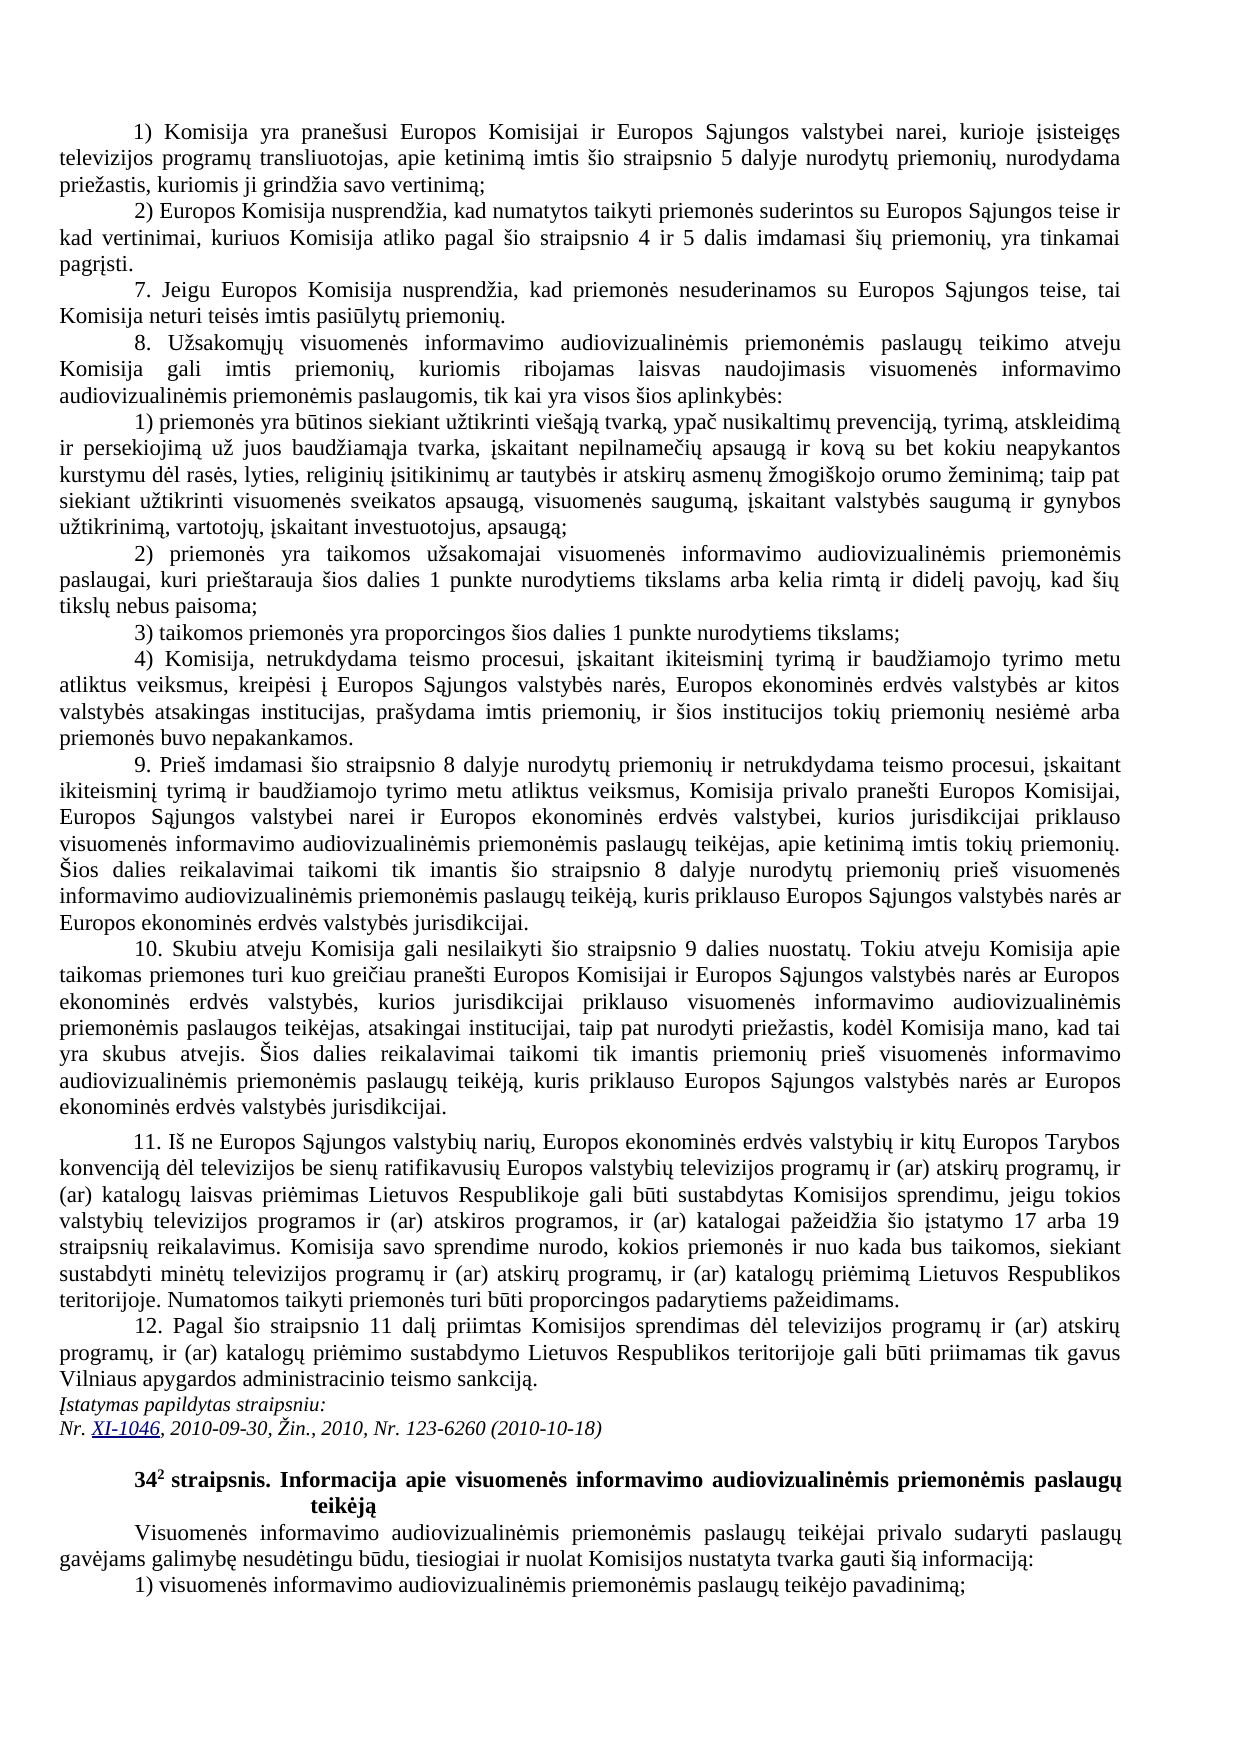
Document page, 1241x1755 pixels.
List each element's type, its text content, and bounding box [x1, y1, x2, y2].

text 9. Prieš imdamasi šio straipsnio 8 dalyje nurodytų priemonių ir netrukdydama teismo procesui, įskaitant ikiteisminį tyrimą ir baudžiamojo tyrimo metu atliktus veiksmus, Komisija privalo pranešti Europos Komisijai, Europos Sąjungos valstybei narei ir Europos ekonominės erdvės valstybei, kurios jurisdikcijai priklauso visuomenės informavimo audiovizualinėmis priemonėmis paslaugų teikėjas, apie ketinimą imtis tokių priemonių. Šios dalies reikalavimai taikomi tik imantis šio straipsnio 8 dalyje nurodytų priemonių prieš visuomenės informavimo audiovizualinėmis priemonėmis paslaugų teikėją, kuris priklauso Europos Sąjungos valstybės narės ar Europos ekonominės erdvės valstybės jurisdikcijai. [59, 751, 1122, 935]
text 4) Komisija, netrukdydama teismo procesui, įskaitant ikiteisminį tyrimą ir baudžiamojo tyrimo metu atliktus veiksmus, kreipėsi į Europos Sąjungos valstybės narės, Europos ekonominės erdvės valstybės ar kitos valstybės atsakingas institucijas, prašydama imtis priemonių, ir šios institucijos tokių priemonių nesiėmė arba priemonės buvo nepakankamos. [59, 645, 1122, 751]
text 10. Skubiu atveju Komisija gali nesilaikyti šio straipsnio 9 dalies nuostatų. Tokiu atveju Komisija apie taikomas priemones turi kuo greičiau pranešti Europos Komisijai ir Europos Sąjungos valstybės narės ar Europos ekonominės erdvės valstybės, kurios jurisdikcijai priklauso visuomenės informavimo audiovizualinėmis priemonėmis paslaugos teikėjas, atsakingai institucijai, taip pat nurodyti priežastis, kodėl Komisija mano, kad tai yra skubus atvejis. Šios dalies reikalavimai taikomi tik imantis priemonių prieš visuomenės informavimo audiovizualinėmis priemonėmis paslaugų teikėją, kuris priklauso Europos Sąjungos valstybės narės ar Europos ekonominės erdvės valstybės jurisdikcijai. [59, 935, 1122, 1119]
text 1) priemonės yra būtinos siekiant užtikrinti viešąją tvarką, ypač nusikaltimų prevenciją, tyrimą, atskleidimą ir persekiojimą už juos baudžiamąja tvarka, įskaitant nepilnamečių apsaugą ir kovą su bet kokiu neapykantos kurstymu dėl rasės, lyties, religinių įsitikinimų ar tautybės ir atskirų asmenų žmogiškojo orumo žeminimą; taip pat siekiant užtikrinti visuomenės sveikatos apsaugą, visuomenės saugumą, įskaitant valstybės saugumą ir gynybos užtikrinimą, vartotojų, įskaitant investuotojus, apsaugą; [59, 408, 1122, 540]
text 2) Europos Komisija nusprendžia, kad numatytos taikyti priemonės suderintos su Europos Sąjungos teise ir kad vertinimai, kuriuos Komisija atliko pagal šio straipsnio 4 ir 5 dalis imdamasi šių priemonių, yra tinkamai pagrįsti. [59, 197, 1122, 276]
text 12. Pagal šio straipsnio 11 dalį priimtas Komisijos sprendimas dėl televizijos programų ir (ar) atskirų programų, ir (ar) katalogų priėmimo sustabdymo Lietuvos Respublikos teritorijoje gali būti priimamas tik gavus Vilniaus apygardos administracinio teismo sankciją. [59, 1312, 1122, 1391]
text 8. Užsakomųjų visuomenės informavimo audiovizualinėmis priemonėmis paslaugų teikimo atveju Komisija gali imtis priemonių, kuriomis ribojamas laisvas naudojimasis visuomenės informavimo audiovizualinėmis priemonėmis paslaugomis, tik kai yra visos šios aplinkybės: [59, 329, 1122, 408]
text 2) priemonės yra taikomos užsakomajai visuomenės informavimo audiovizualinėmis priemonėmis paslaugai, kuri prieštarauja šios dalies 1 punkte nurodytiems tikslams arba kelia rimtą ir didelį pavojų, kad šių tikslų nebus paisoma; [59, 540, 1122, 619]
text 7. Jeigu Europos Komisija nusprendžia, kad priemonės nesuderinamos su Europos Sąjungos teise, tai Komisija neturi teisės imtis pasiūlytų priemonių. [59, 276, 1122, 329]
text Įstatymas papildytas straipsniu: [59, 1391, 1122, 1416]
text 3) taikomos priemonės yra proporcingos šios dalies 1 punkte nurodytiems tikslams; [59, 619, 1122, 645]
text 1) Komisija yra pranešusi Europos Komisijai ir Europos Sąjungos valstybei narei, kurioje įsisteigęs televizijos programų transliuotojas, apie ketinimą imtis šio straipsnio 5 dalyje nurodytų priemonių, nurodydama priežastis, kuriomis ji grindžia savo vertinimą; [59, 118, 1122, 197]
text 342 straipsnis. Informacija apie visuomenės informavimo audiovizualinėmis priemonėmis paslaugų teikėją [134, 1466, 1122, 1519]
text Nr. XI-1046, 2010-09-30, Žin., 2010, Nr. 123-6260 (2010-10-18) [59, 1416, 1122, 1439]
text Visuomenės informavimo audiovizualinėmis priemonėmis paslaugų teikėjai privalo sudaryti paslaugų gavėjams galimybę nesudėtingu būdu, tiesiogiai ir nuolat Komisijos nustatyta tvarka gauti šią informaciją: [59, 1519, 1122, 1571]
text 1) visuomenės informavimo audiovizualinėmis priemonėmis paslaugų teikėjo pavadinimą; [59, 1571, 1122, 1598]
text 11. Iš ne Europos Sąjungos valstybių narių, Europos ekonominės erdvės valstybių ir kitų Europos Tarybos konvenciją dėl televizijos be sienų ratifikavusių Europos valstybių televizijos programų ir (ar) atskirų programų, ir (ar) katalogų laisvas priėmimas Lietuvos Respublikoje gali būti sustabdytas Komisijos sprendimu, jeigu tokios valstybių televizijos programos ir (ar) atskiros programos, ir (ar) katalogai pažeidžia šio įstatymo 17 arba 19 straipsnių reikalavimus. Komisija savo sprendime nurodo, kokios priemonės ir nuo kada bus taikomos, siekiant sustabdyti minėtų televizijos programų ir (ar) atskirų programų, ir (ar) katalogų priėmimą Lietuvos Respublikos teritorijoje. Numatomos taikyti priemonės turi būti proporcingos padarytiems pažeidimams. [59, 1128, 1122, 1312]
